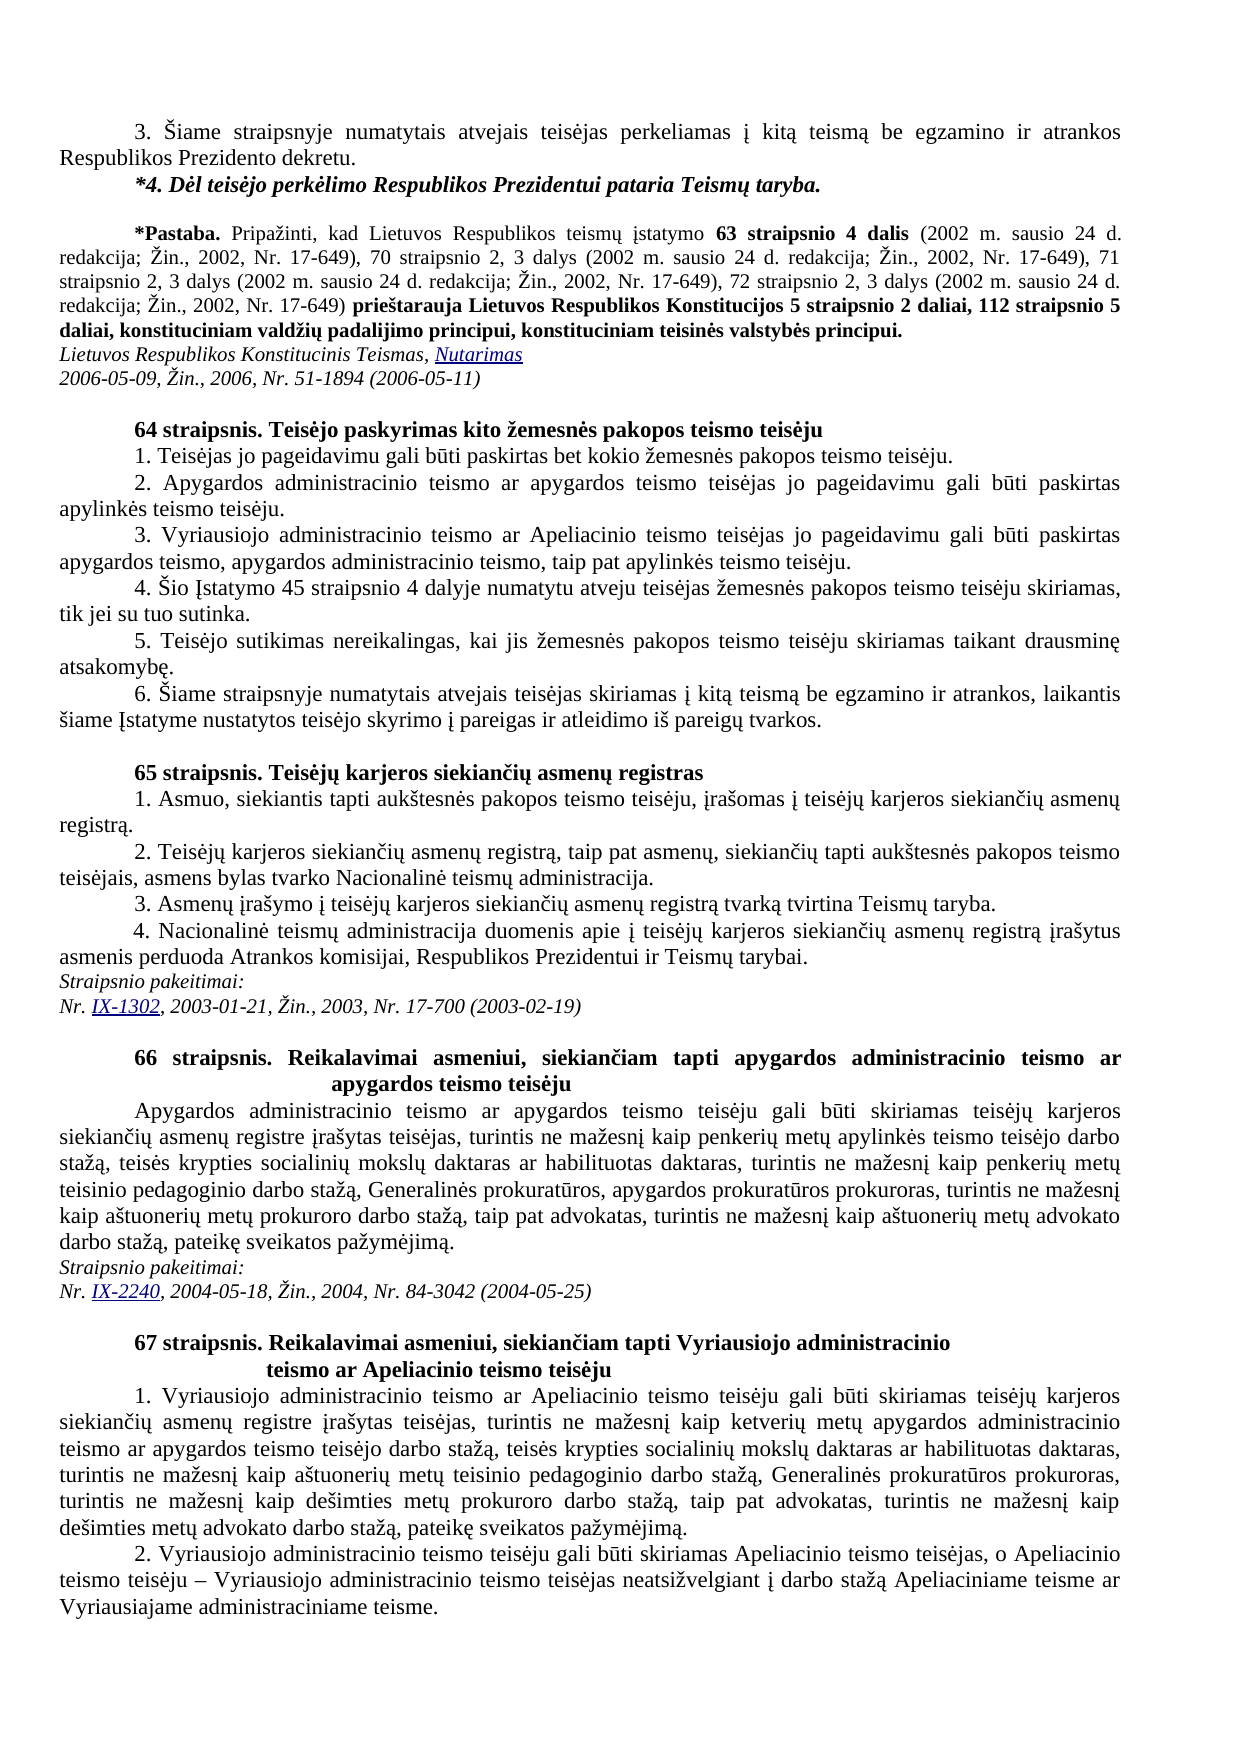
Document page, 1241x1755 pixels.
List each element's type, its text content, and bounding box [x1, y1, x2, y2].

text 64 straipsnis. Teisėjo paskyrimas kito žemesnės pakopos teismo teisėju [59, 416, 1122, 442]
text 65 straipsnis. Teisėjų karjeros siekiančių asmenų registras [59, 759, 1122, 785]
text 6. Šiame straipsnyje numatytais atvejais teisėjas skiriamas į kitą teismą be egzamino ir atrankos, laikantis šiame Įstatyme nustatytos teisėjo skyrimo į pareigas ir atleidimo iš pareigų tvarkos. [59, 679, 1122, 732]
text 4. Nacionalinė teismų administracija duomenis apie į teisėjų karjeros siekiančių asmenų registrą įrašytus asmenis perduoda Atrankos komisijai, Respublikos Prezidentui ir Teismų tarybai. [59, 917, 1122, 969]
text Straipsnio pakeitimai: [59, 1255, 1122, 1279]
text Nr. IX-1302, 2003-01-21, Žin., 2003, Nr. 17-700 (2003-02-19) [59, 993, 1122, 1018]
text 1. Asmuo, siekiantis tapti aukštesnės pakopos teismo teisėju, įrašomas į teisėjų karjeros siekiančių asmenų registrą. [59, 785, 1122, 838]
text 5. Teisėjo sutikimas nereikalingas, kai jis žemesnės pakopos teismo teisėju skiriamas taikant drausminę atsakomybę. [59, 627, 1122, 679]
text 1. Teisėjas jo pageidavimu gali būti paskirtas bet kokio žemesnės pakopos teismo teisėju. [59, 442, 1122, 469]
text 3. Asmenų įrašymo į teisėjų karjeros siekiančių asmenų registrą tvarką tvirtina Teismų taryba. [59, 890, 1122, 917]
text teismo ar Apeliacinio teismo teisėju [266, 1356, 1122, 1382]
text 4. Šio Įstatymo 45 straipsnio 4 dalyje numatytu atveju teisėjas žemesnės pakopos teismo teisėju skiriamas, tik jei su tuo sutinka. [59, 574, 1122, 627]
text Lietuvos Respublikos Konstitucinis Teismas, Nutarimas [59, 342, 1122, 366]
text 2. Vyriausiojo administracinio teismo teisėju gali būti skiriamas Apeliacinio teismo teisėjas, o Apeliacinio teismo teisėju – Vyriausiojo administracinio teismo teisėjas neatsižvelgiant į darbo stažą Apeliaciniame teisme ar Vyriausiajame administraciniame teisme. [59, 1540, 1122, 1619]
text 1. Vyriausiojo administracinio teismo ar Apeliacinio teismo teisėju gali būti skiriamas teisėjų karjeros siekiančių asmenų registre įrašytas teisėjas, turintis ne mažesnį kaip ketverių metų apygardos administracinio teismo ar apygardos teismo teisėjo darbo stažą, teisės krypties socialinių mokslų daktaras ar habilituotas daktaras, turintis ne mažesnį kaip aštuonerių metų teisinio pedagoginio darbo stažą, Generalinės prokuratūros prokuroras, turintis ne mažesnį kaip dešimties metų prokuroro darbo stažą, taip pat advokatas, turintis ne mažesnį kaip dešimties metų advokato darbo stažą, pateikę sveikatos pažymėjimą. [59, 1382, 1122, 1540]
text 3. Šiame straipsnyje numatytais atvejais teisėjas perkeliamas į kitą teismą be egzamino ir atrankos Respublikos Prezidento dekretu. [59, 118, 1122, 171]
text 2. Apygardos administracinio teismo ar apygardos teismo teisėjas jo pageidavimu gali būti paskirtas apylinkės teismo teisėju. [59, 469, 1122, 521]
text Straipsnio pakeitimai: [59, 969, 1122, 993]
text 3. Vyriausiojo administracinio teismo ar Apeliacinio teismo teisėjas jo pageidavimu gali būti paskirtas apygardos teismo, apygardos administracinio teismo, taip pat apylinkės teismo teisėju. [59, 521, 1122, 574]
text 2. Teisėjų karjeros siekiančių asmenų registrą, taip pat asmenų, siekiančių tapti aukštesnės pakopos teismo teisėjais, asmens bylas tvarko Nacionalinė teismų administracija. [59, 838, 1122, 890]
text 67 straipsnis. Reikalavimai asmeniui, siekiančiam tapti Vyriausiojo administracinio [134, 1329, 1122, 1356]
text *Pastaba. Pripažinti, kad Lietuvos Respublikos teismų įstatymo 63 straipsnio 4 dalis (2002 m. sausio 24 d. redakcija; Žin., 2002, Nr. 17-649), 70 straipsnio 2, 3 dalys (2002 m. sausio 24 d. redakcija; Žin., 2002, Nr. 17-649), 71 straipsnio 2, 3 dalys (2002 m. sausio 24 d. redakcija; Žin., 2002, Nr. 17-649), 72 straipsnio 2, 3 dalys (2002 m. sausio 24 d. redakcija; Žin., 2002, Nr. 17-649) prieštarauja Lietuvos Respublikos Konstitucijos 5 straipsnio 2 daliai, 112 straipsnio 5 daliai, konstituciniam valdžių padalijimo principui, konstituciniam teisinės valstybės principui. [59, 221, 1122, 342]
text *4. Dėl teisėjo perkėlimo Respublikos Prezidentui pataria Teismų taryba. [59, 171, 1122, 197]
text 66 straipsnis. Reikalavimai asmeniui, siekiančiam tapti apygardos administracinio teismo ar apygardos teismo teisėju [134, 1044, 1122, 1097]
text Nr. IX-2240, 2004-05-18, Žin., 2004, Nr. 84-3042 (2004-05-25) [59, 1279, 1122, 1303]
text Apygardos administracinio teismo ar apygardos teismo teisėju gali būti skiriamas teisėjų karjeros siekiančių asmenų registre įrašytas teisėjas, turintis ne mažesnį kaip penkerių metų apylinkės teismo teisėjo darbo stažą, teisės krypties socialinių mokslų daktaras ar habilituotas daktaras, turintis ne mažesnį kaip penkerių metų teisinio pedagoginio darbo stažą, Generalinės prokuratūros, apygardos prokuratūros prokuroras, turintis ne mažesnį kaip aštuonerių metų prokuroro darbo stažą, taip pat advokatas, turintis ne mažesnį kaip aštuonerių metų advokato darbo stažą, pateikę sveikatos pažymėjimą. [59, 1097, 1122, 1255]
text 2006-05-09, Žin., 2006, Nr. 51-1894 (2006-05-11) [59, 366, 1122, 390]
